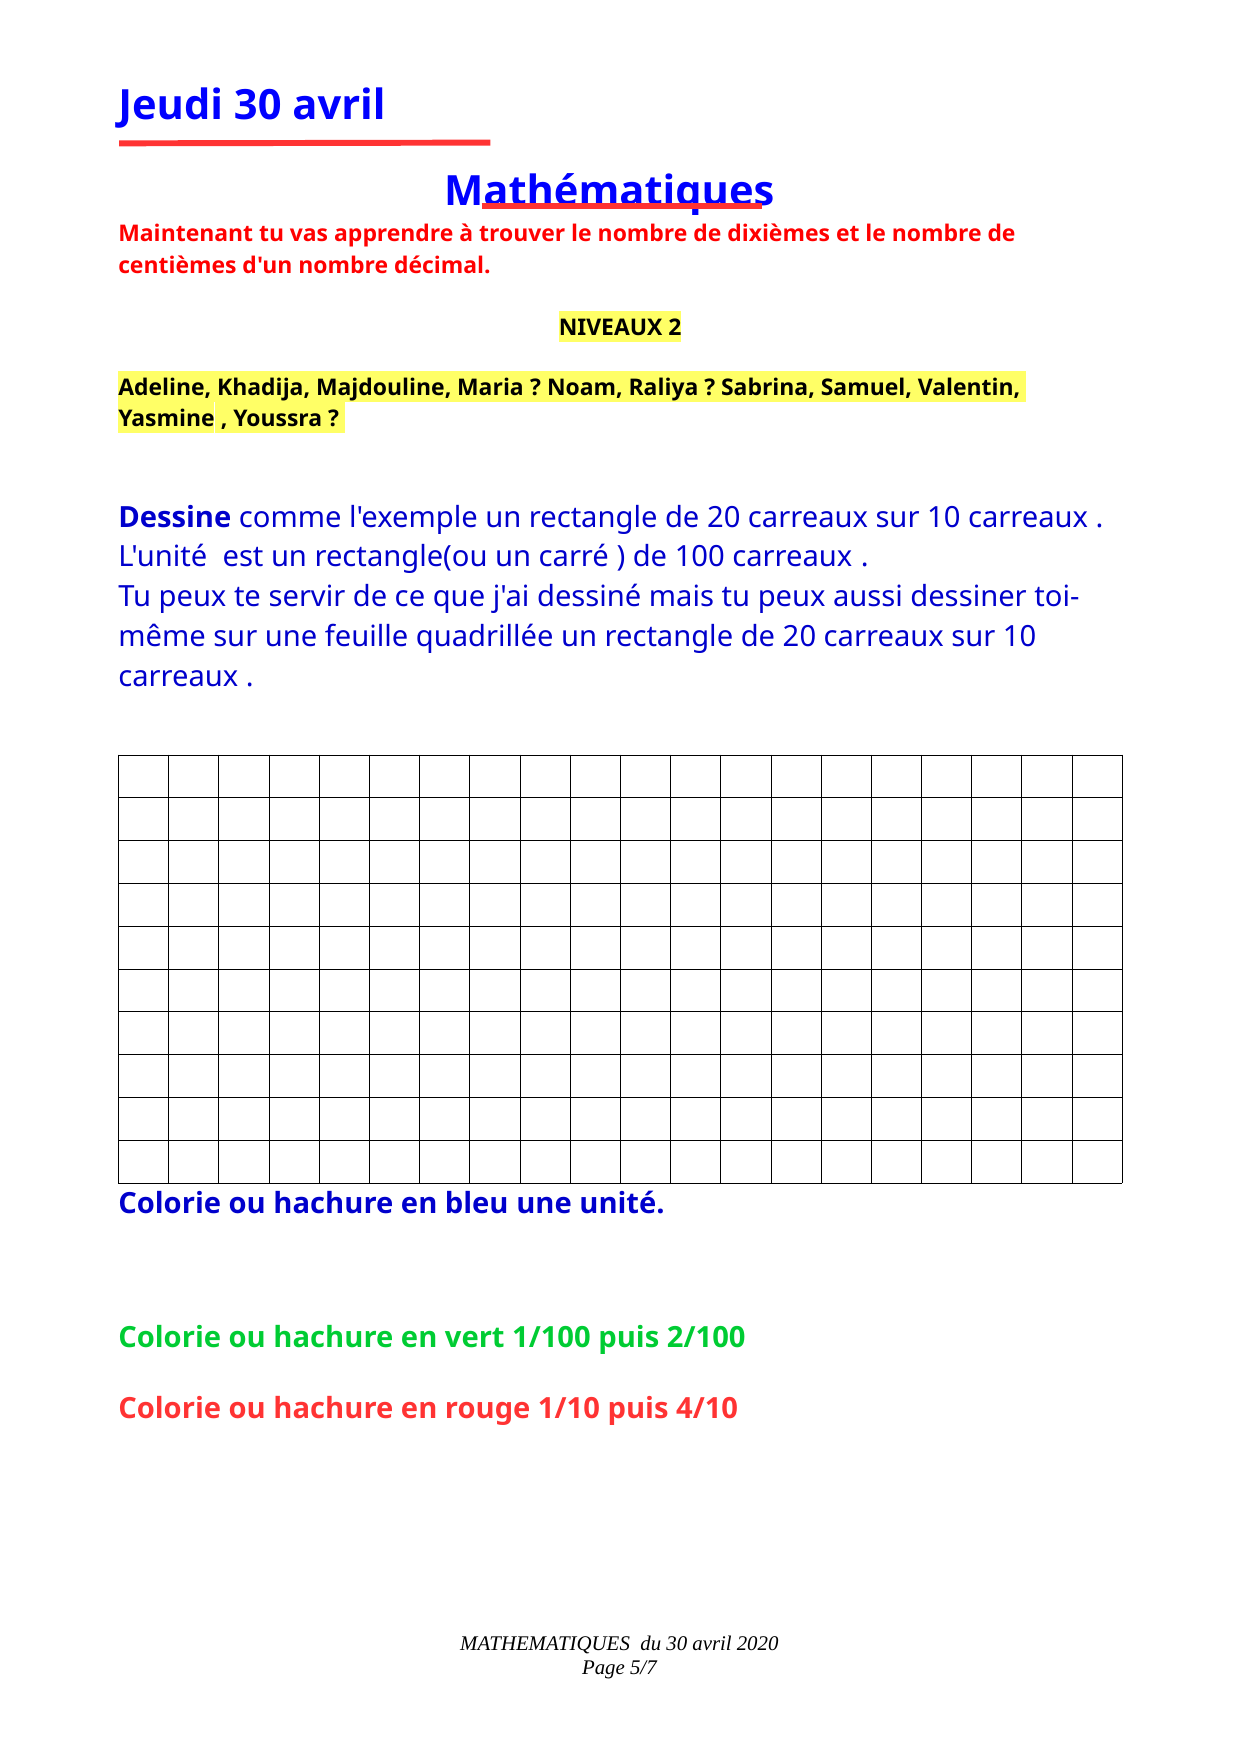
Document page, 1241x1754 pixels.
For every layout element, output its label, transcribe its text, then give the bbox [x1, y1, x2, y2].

table_cell [1022, 841, 1072, 883]
table_cell [772, 798, 821, 840]
table_cell [872, 884, 921, 926]
table_cell [571, 841, 620, 883]
table_cell [1022, 884, 1072, 926]
table_header [320, 756, 369, 797]
table_cell [972, 1055, 1021, 1097]
table_cell [1073, 970, 1122, 1011]
table_cell [621, 927, 670, 968]
table_cell [420, 927, 469, 968]
table_cell [169, 884, 218, 926]
table_cell [1073, 841, 1122, 883]
table_cell [772, 1141, 821, 1183]
text Adeline, Khadija, Majdouline, Maria ? Noam, Raliya ? Sabrina, Samuel, Valentin, Yasmine , Youssra ? [118, 371, 1122, 433]
table_cell [270, 927, 319, 968]
table_cell [420, 1141, 469, 1183]
table_cell [772, 1055, 821, 1097]
table_cell [320, 1141, 369, 1183]
table_header [872, 756, 921, 797]
table_cell [521, 927, 570, 968]
table_cell [521, 884, 570, 926]
table_cell [370, 1055, 419, 1097]
table_cell [169, 970, 218, 1011]
table_cell [1073, 1012, 1122, 1054]
table_cell [119, 798, 168, 840]
table_cell [119, 1141, 168, 1183]
table_cell [1073, 1098, 1122, 1140]
table_cell [521, 841, 570, 883]
table_cell [721, 1098, 771, 1140]
table_cell [922, 1055, 971, 1097]
table_cell [671, 970, 720, 1011]
table_cell [270, 798, 319, 840]
table_cell [270, 884, 319, 926]
table_cell [972, 884, 1021, 926]
table_cell [521, 798, 570, 840]
table_cell [922, 1012, 971, 1054]
table_cell [822, 798, 871, 840]
text NIVEAUX 2 [118, 311, 1122, 342]
table_header [571, 756, 620, 797]
text Dessine comme l'exemple un rectangle de 20 carreaux sur 10 carreaux . [118, 496, 1122, 536]
table_cell [721, 927, 771, 968]
table_cell [219, 1098, 269, 1140]
table_cell [671, 841, 720, 883]
table_cell [169, 1098, 218, 1140]
table_header [420, 756, 469, 797]
table_header [671, 756, 720, 797]
table_cell [972, 970, 1021, 1011]
table_cell [872, 841, 921, 883]
table_cell [320, 841, 369, 883]
table_cell [772, 1098, 821, 1140]
table_cell [320, 927, 369, 968]
table_cell [370, 798, 419, 840]
table_header [721, 756, 771, 797]
table_cell [621, 841, 670, 883]
table_header [772, 756, 821, 797]
table_cell [219, 1012, 269, 1054]
table_cell [521, 1098, 570, 1140]
table_cell [370, 1141, 419, 1183]
table_cell [822, 884, 871, 926]
table_cell [621, 1055, 670, 1097]
table_cell [822, 970, 871, 1011]
text Maintenant tu vas apprendre à trouver le nombre de dixièmes et le nombre de centièmes d'un nombre décimal. [118, 217, 1122, 280]
table_header [119, 756, 168, 797]
table_cell [320, 970, 369, 1011]
table_cell [370, 970, 419, 1011]
table_cell [470, 1141, 520, 1183]
table_cell [1022, 1012, 1072, 1054]
table_cell [1073, 927, 1122, 968]
table_cell [219, 798, 269, 840]
table_cell [721, 841, 771, 883]
table_cell [1022, 1055, 1072, 1097]
table_cell [872, 1012, 921, 1054]
table_cell [972, 798, 1021, 840]
table_cell [370, 841, 419, 883]
table_cell [420, 798, 469, 840]
table_cell [872, 798, 921, 840]
table_cell [972, 1141, 1021, 1183]
table_cell [1073, 1055, 1122, 1097]
table_cell [822, 1141, 871, 1183]
table_cell [169, 1012, 218, 1054]
table_cell [320, 1055, 369, 1097]
table_cell [671, 798, 720, 840]
table_cell [521, 1055, 570, 1097]
table_cell [1022, 1141, 1072, 1183]
table_cell [621, 798, 670, 840]
text Colorie ou hachure en bleu une unité. [118, 1184, 1122, 1222]
table_cell [822, 927, 871, 968]
table_cell [872, 1055, 921, 1097]
table_cell [571, 970, 620, 1011]
table_cell [270, 1055, 319, 1097]
table_cell [772, 884, 821, 926]
table_cell [119, 1012, 168, 1054]
table_cell [470, 884, 520, 926]
table_cell [721, 884, 771, 926]
table_header [219, 756, 269, 797]
table_cell [1022, 798, 1072, 840]
table_header [621, 756, 670, 797]
table_cell [822, 1098, 871, 1140]
table_cell [169, 841, 218, 883]
table_cell [772, 841, 821, 883]
table_cell [219, 884, 269, 926]
table_header [822, 756, 871, 797]
table_cell [420, 841, 469, 883]
table_cell [721, 1141, 771, 1183]
table_cell [772, 1012, 821, 1054]
table_cell [470, 970, 520, 1011]
table_cell [671, 1055, 720, 1097]
table_cell [822, 1012, 871, 1054]
table_cell [972, 841, 1021, 883]
table_cell [270, 1098, 319, 1140]
table_cell [119, 841, 168, 883]
table_cell [922, 970, 971, 1011]
table_cell [370, 884, 419, 926]
table_cell [119, 1098, 168, 1140]
table_cell [119, 970, 168, 1011]
table_cell [1073, 884, 1122, 926]
text Colorie ou hachure en rouge 1/10 puis 4/10 [118, 1387, 1122, 1427]
table_cell [470, 798, 520, 840]
table_cell [219, 841, 269, 883]
table_header [1073, 756, 1122, 797]
table_header [370, 756, 419, 797]
table_header [169, 756, 218, 797]
table_cell [169, 927, 218, 968]
table_cell [822, 1055, 871, 1097]
table_cell [822, 841, 871, 883]
table_cell [872, 927, 921, 968]
table_cell [370, 1098, 419, 1140]
table_cell [621, 1141, 670, 1183]
table_cell [169, 798, 218, 840]
table_cell [169, 1141, 218, 1183]
table_cell [119, 1055, 168, 1097]
table_cell [420, 1098, 469, 1140]
table_cell [772, 927, 821, 968]
table_cell [922, 798, 971, 840]
table_cell [621, 1012, 670, 1054]
table_cell [470, 1098, 520, 1140]
table_cell [270, 1012, 319, 1054]
table_cell [721, 970, 771, 1011]
table_cell [521, 1141, 570, 1183]
table_cell [420, 970, 469, 1011]
table_cell [621, 970, 670, 1011]
table_cell [320, 798, 369, 840]
table_cell [270, 841, 319, 883]
table_cell [1022, 1098, 1072, 1140]
table_cell [370, 927, 419, 968]
table_cell [420, 1055, 469, 1097]
table_cell [671, 1098, 720, 1140]
table_cell [972, 927, 1021, 968]
table_cell [872, 1098, 921, 1140]
table_cell [972, 1098, 1021, 1140]
table_cell [571, 927, 620, 968]
table_cell [1073, 1141, 1122, 1183]
table_cell [972, 1012, 1021, 1054]
table_cell [571, 1055, 620, 1097]
table_cell [521, 1012, 570, 1054]
table_cell [721, 1012, 771, 1054]
table_cell [320, 1012, 369, 1054]
table_header [1022, 756, 1072, 797]
text L'unité est un rectangle(ou un carré ) de 100 carreaux . [118, 536, 1122, 575]
table_cell [470, 1012, 520, 1054]
table_cell [270, 1141, 319, 1183]
table_cell [420, 884, 469, 926]
table_cell [219, 1141, 269, 1183]
table_cell [671, 1141, 720, 1183]
table_cell [470, 841, 520, 883]
table_cell [1073, 798, 1122, 840]
table_cell [571, 798, 620, 840]
table_cell [370, 1012, 419, 1054]
table_cell [671, 884, 720, 926]
table_cell [270, 970, 319, 1011]
table_cell [219, 970, 269, 1011]
table_cell [169, 1055, 218, 1097]
table_cell [621, 1098, 670, 1140]
table_header [922, 756, 971, 797]
table_cell [320, 884, 369, 926]
table_cell [571, 1098, 620, 1140]
table_cell [621, 884, 670, 926]
table_cell [571, 884, 620, 926]
table_cell [721, 798, 771, 840]
table_cell [470, 1055, 520, 1097]
table_cell [320, 1098, 369, 1140]
table_cell [571, 1012, 620, 1054]
table_cell [219, 927, 269, 968]
table_cell [1022, 970, 1072, 1011]
table_cell [872, 1141, 921, 1183]
table_header [972, 756, 1021, 797]
table_cell [922, 1141, 971, 1183]
table_header [470, 756, 520, 797]
table_cell [671, 1012, 720, 1054]
table_cell [420, 1012, 469, 1054]
table_header [521, 756, 570, 797]
table_cell [922, 1098, 971, 1140]
table_cell [772, 970, 821, 1011]
table_header [270, 756, 319, 797]
table_cell [872, 970, 921, 1011]
text Tu peux te servir de ce que j'ai dessiné mais tu peux aussi dessiner toi-même sur une feuille quadrillée un rectangle de 20 carreaux sur 10 carreaux . [118, 575, 1122, 694]
table_cell [922, 841, 971, 883]
table_cell [119, 927, 168, 968]
table_cell [119, 884, 168, 926]
table_cell [521, 970, 570, 1011]
table_cell [1022, 927, 1072, 968]
table_cell [922, 927, 971, 968]
table_cell [571, 1141, 620, 1183]
table_cell [219, 1055, 269, 1097]
table_cell [922, 884, 971, 926]
text Colorie ou hachure en vert 1/100 puis 2/100 [118, 1316, 1122, 1356]
table_cell [671, 927, 720, 968]
table_cell [470, 927, 520, 968]
table_cell [721, 1055, 771, 1097]
